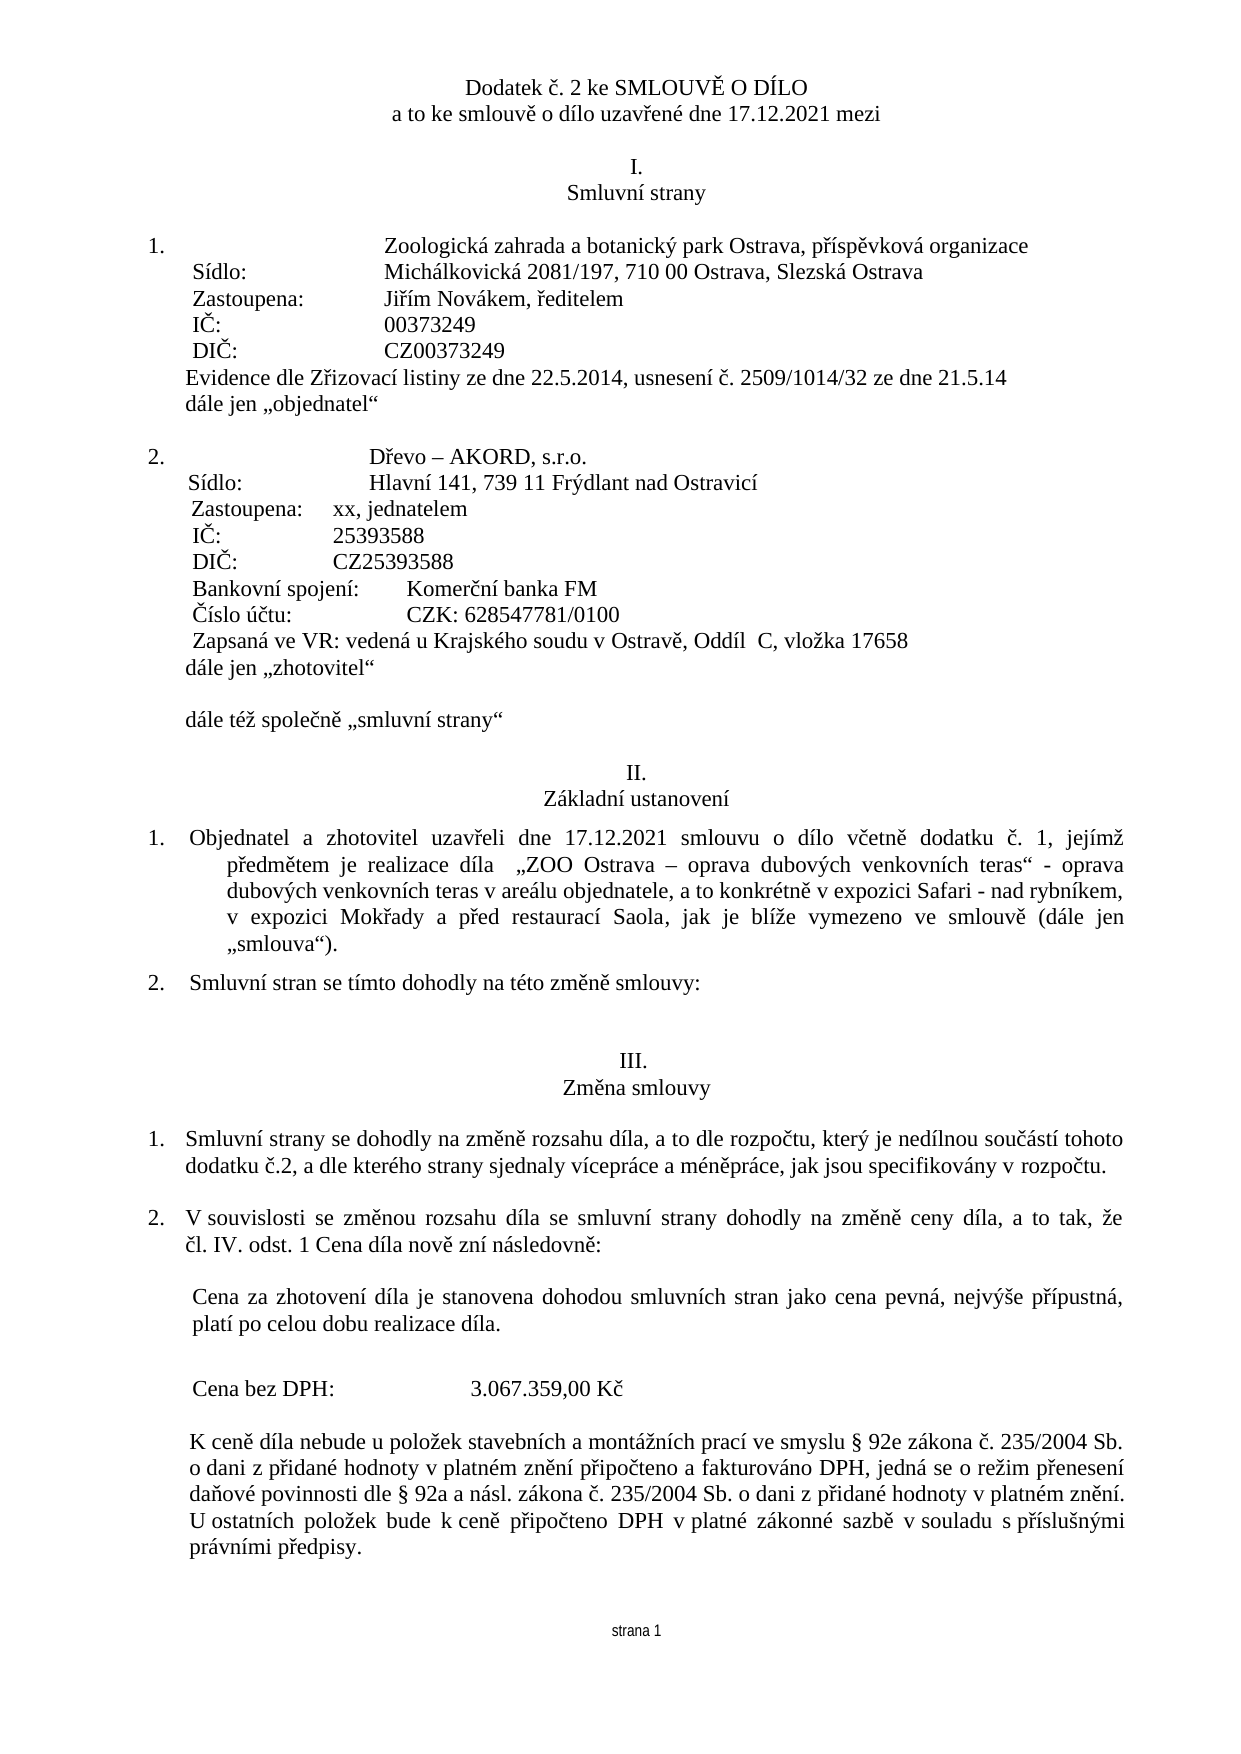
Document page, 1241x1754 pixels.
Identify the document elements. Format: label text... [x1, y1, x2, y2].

text Smluvní strany [148, 179, 1125, 206]
text III. [148, 1048, 1125, 1074]
text 2. Dřevo – AKORD, s.r.o. [148, 443, 1125, 469]
text 1. Zoologická zahrada a botanický park Ostrava, příspěvková organizace [148, 232, 1125, 258]
text Číslo účtu: CZK: 628547781/0100 [185, 601, 1125, 627]
list Smluvní strany se dohodly na změně rozsahu díla, a to dle rozpočtu, který je nedílnou součástí tohoto dodatku č.2, a dle kterého strany sjednaly vícepráce a méněpráce, jak jsou specifikovány v rozpočtu. [148, 1125, 1125, 1178]
text Sídlo: Michálkovická 2081/197, 710 00 Ostrava, Slezská Ostrava [148, 258, 1125, 285]
text Zastoupena: xx, jednatelem [185, 496, 1125, 522]
text Cena za zhotovení díla je stanovena dohodou smluvních stran jako cena pevná, nejvýše přípustná, platí po celou dobu realizace díla. [192, 1283, 1125, 1336]
text IČ: 00373249 [185, 311, 1125, 337]
text K ceně díla nebude u položek stavebních a montážních prací ve smyslu § 92e zákona č. 235/2004 Sb. o dani z přidané hodnoty v platném znění připočteno a fakturováno DPH, jedná se o režim přenesení daňové povinnosti dle § 92a a násl. zákona č. 235/2004 Sb. o dani z přidané hodnoty v platném znění. U ostatních položek bude k ceně připočteno DPH v platné zákonné sazbě v souladu s příslušnými právními předpisy. [189, 1428, 1125, 1559]
text DIČ: CZ00373249 [185, 337, 1125, 364]
text Evidence dle Zřizovací listiny ze dne 22.5.2014, usnesení č. 2509/1014/32 ze dne 21.5.14 [185, 364, 1125, 390]
list V souvislosti se změnou rozsahu díla se smluvní strany dohodly na změně ceny díla, a to tak, že čl. IV. odst. 1 Cena díla nově zní následovně: [148, 1204, 1125, 1257]
text Změna smlouvy [148, 1074, 1125, 1100]
text Zastoupena: Jiřím Novákem, ředitelem [148, 285, 1125, 311]
list Objednatel a zhotovitel uzavřeli dne 17.12.2021 smlouvu o dílo včetně dodatku č. 1, jejímž předmětem je realizace díla „ZOO Ostrava – oprava dubových venkovních teras“ - oprava dubových venkovních teras v areálu objednatele, a to konkrétně v expozici Safari - nad rybníkem, v expozici Mokřady a před restaurací Saola, jak je blíže vymezeno ve smlouvě (dále jen „smlouva“). [148, 824, 1125, 956]
text a to ke smlouvě o dílo uzavřené dne 17.12.2021 mezi [148, 100, 1125, 127]
text II. [148, 759, 1125, 785]
text dále jen „zhotovitel“ [185, 654, 1125, 680]
text DIČ: CZ25393588 [185, 548, 1125, 574]
text Bankovní spojení: Komerční banka FM [185, 574, 1125, 601]
subtitle Základní ustanovení [148, 785, 1125, 812]
list Smluvní stran se tímto dohodly na této změně smlouvy: [148, 968, 1125, 995]
text I. [148, 153, 1125, 179]
text IČ: 25393588 [185, 522, 1125, 548]
text Sídlo: Hlavní 141, 739 11 Frýdlant nad Ostravicí [148, 469, 1125, 496]
text dále též společně „smluvní strany“ [185, 706, 1125, 733]
text Zapsaná ve VR: vedená u Krajského soudu v Ostravě, Oddíl C, vložka 17658 [185, 627, 1125, 654]
text Cena bez DPH: 3.067.359,00 Kč [192, 1375, 1125, 1401]
text dále jen „objednatel“ [185, 390, 1125, 416]
text Dodatek č. 2 ke SMLOUVĚ O DÍLO [148, 74, 1125, 100]
